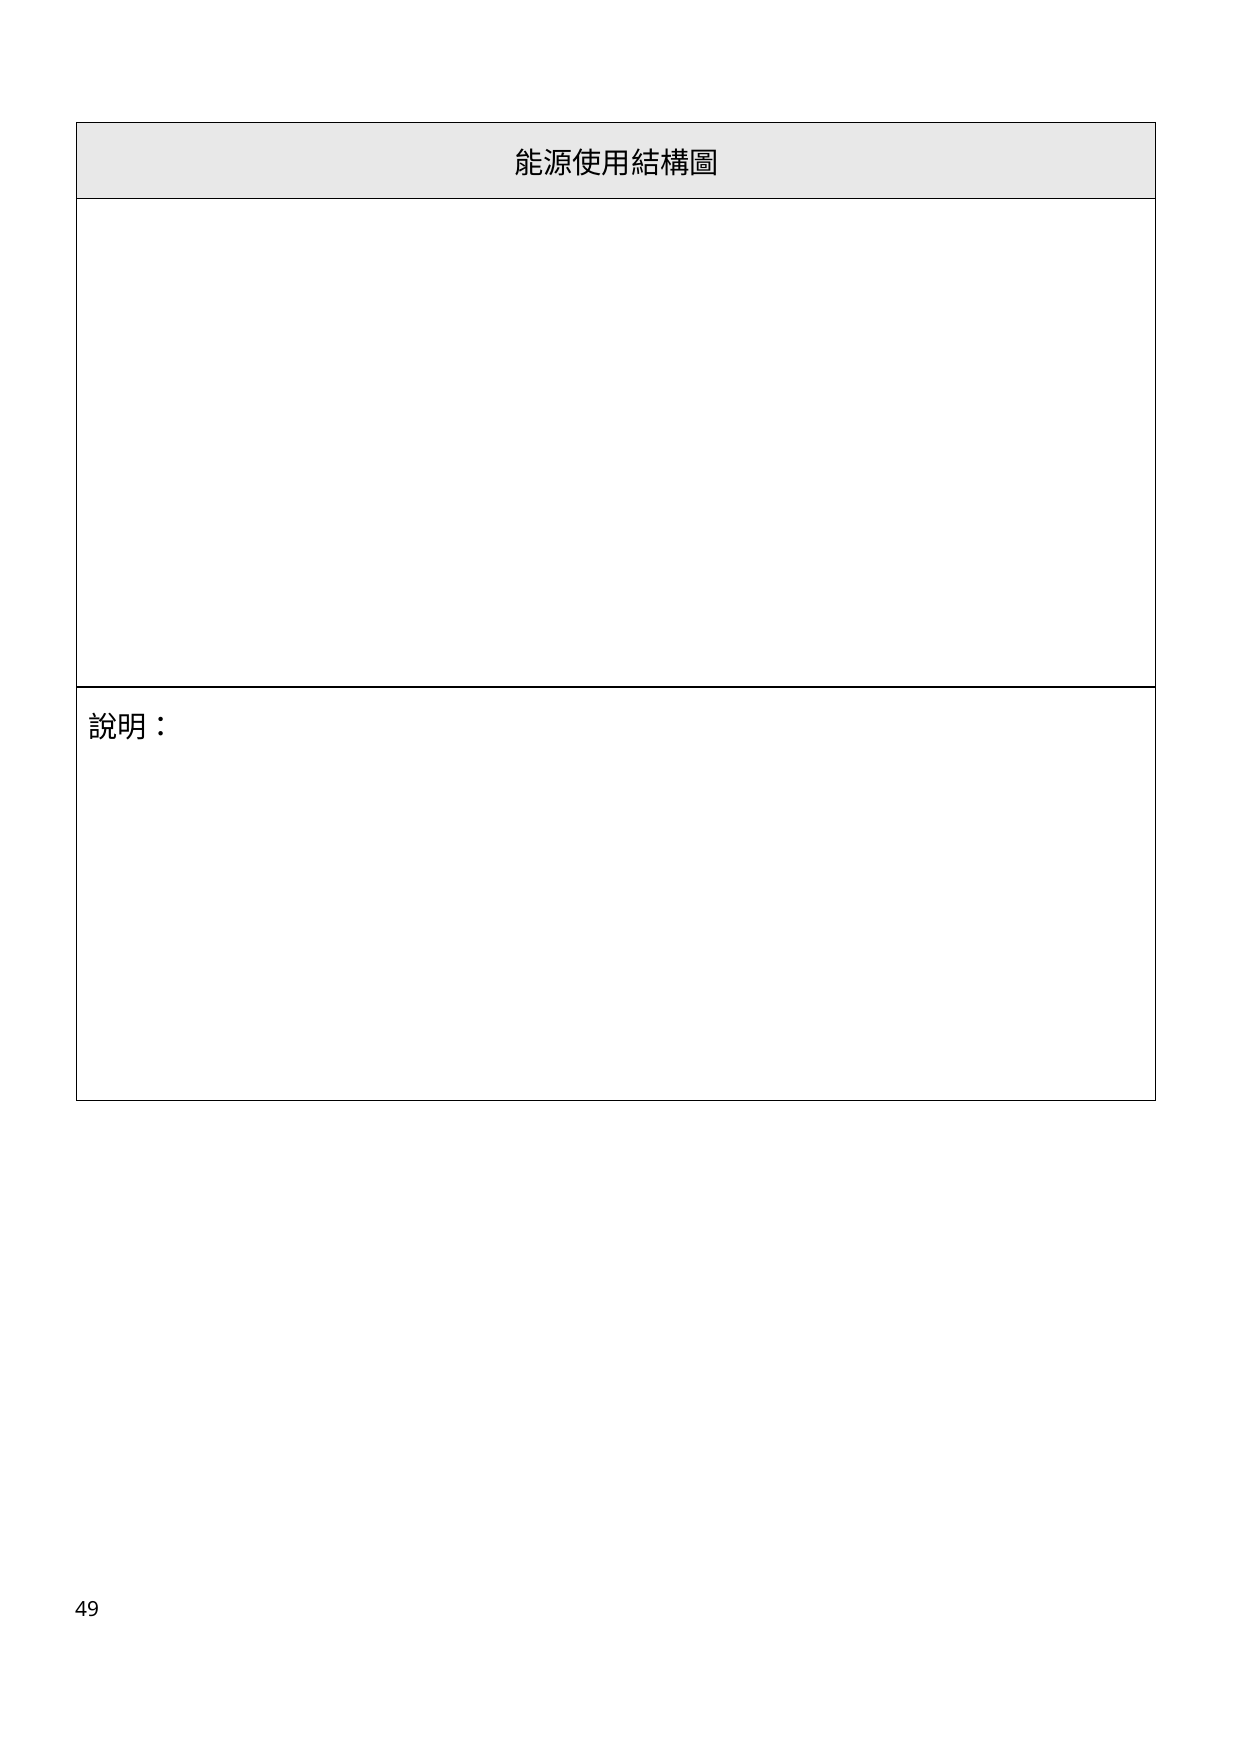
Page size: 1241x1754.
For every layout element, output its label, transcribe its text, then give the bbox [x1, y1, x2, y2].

table_header 能源使用結構圖 [77, 123, 1155, 198]
table_cell [77, 199, 1155, 686]
table_cell 說明： [77, 688, 1155, 1100]
